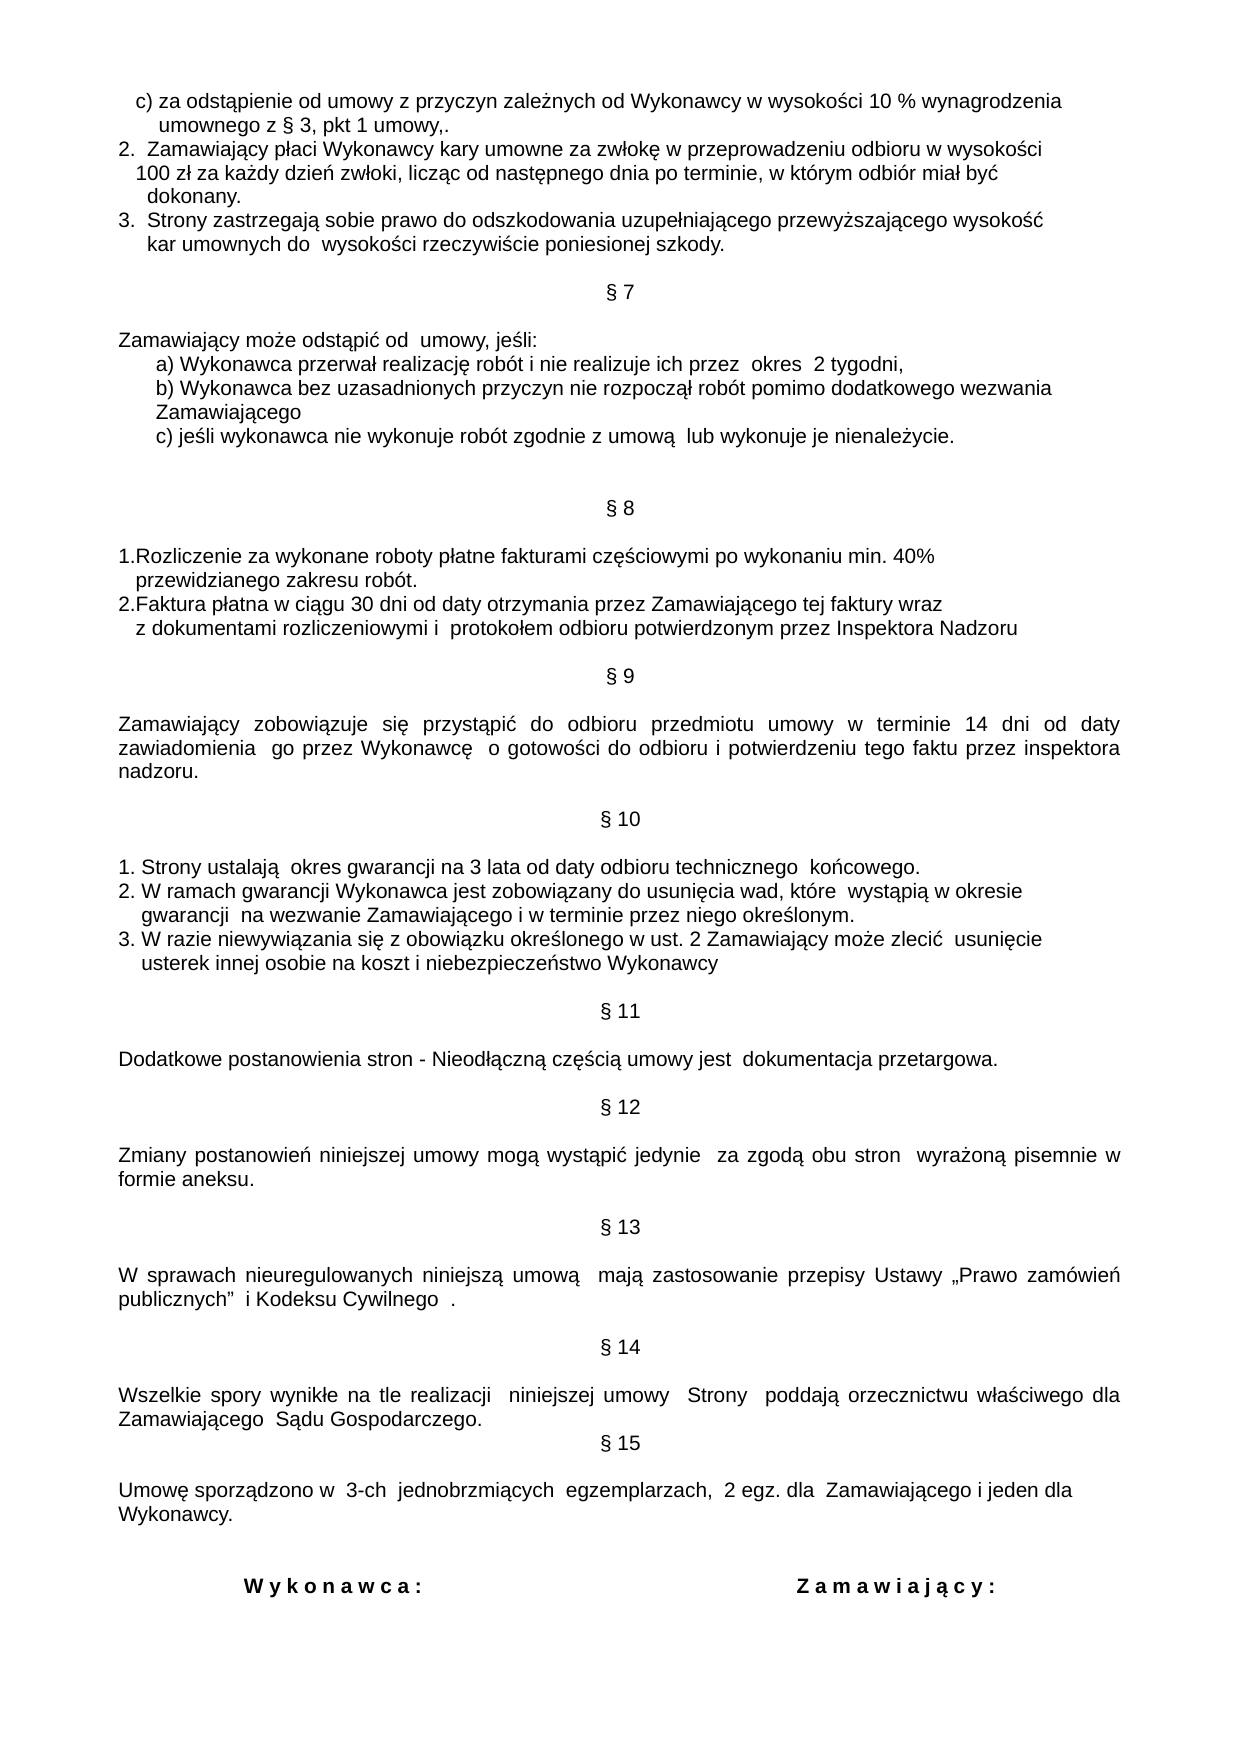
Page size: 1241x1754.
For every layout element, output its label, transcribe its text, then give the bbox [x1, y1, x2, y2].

text przewidzianego zakresu robót. [118, 568, 1122, 592]
text Umowę sporządzono w 3-ch jednobrzmiących egzemplarzach, 2 egz. dla Zamawiającego i jeden dla Wykonawcy. [118, 1478, 1122, 1526]
text 2. W ramach gwarancji Wykonawca jest zobowiązany do usunięcia wad, które wystąpią w okresie [118, 879, 1122, 903]
text Wszelkie spory wynikłe na tle realizacji niniejszej umowy Strony poddają orzecznictwu właściwego dla Zamawiającego Sądu Gospodarczego. [118, 1382, 1122, 1430]
text kar umownych do wysokości rzeczywiście poniesionej szkody. [118, 232, 1122, 256]
text usterek innej osobie na koszt i niebezpieczeństwo Wykonawcy [118, 951, 1122, 975]
text § 12 [118, 1095, 1122, 1119]
text § 8 [118, 496, 1122, 520]
text 2. Zamawiający płaci Wykonawcy kary umowne za zwłokę w przeprowadzeniu odbioru w wysokości [118, 136, 1122, 160]
text a) Wykonawca przerwał realizację robót i nie realizuje ich przez okres 2 tygodni, [156, 352, 1122, 376]
text § 9 [118, 663, 1122, 687]
text umownego z § 3, pkt 1 umowy,. [118, 112, 1122, 136]
text Zamawiający zobowiązuje się przystąpić do odbioru przedmiotu umowy w terminie 14 dni od daty zawiadomienia go przez Wykonawcę o gotowości do odbioru i potwierdzeniu tego faktu przez inspektora nadzoru. [118, 711, 1122, 783]
text gwarancji na wezwanie Zamawiającego i w terminie przez niego określonym. [118, 903, 1122, 927]
text c) za odstąpienie od umowy z przyczyn zależnych od Wykonawcy w wysokości 10 % wynagrodzenia [118, 88, 1122, 112]
text § 14 [118, 1334, 1122, 1358]
text § 10 [118, 807, 1122, 831]
text Zmiany postanowień niniejszej umowy mogą wystąpić jedynie za zgodą obu stron wyrażoną pisemnie w formie aneksu. [118, 1143, 1122, 1191]
text § 7 [118, 280, 1122, 304]
text § 13 [118, 1215, 1122, 1239]
text Zamawiający może odstąpić od umowy, jeśli: [118, 328, 1122, 352]
text 3. W razie niewywiązania się z obowiązku określonego w ust. 2 Zamawiający może zlecić usunięcie [118, 927, 1122, 951]
text 100 zł za każdy dzień zwłoki, licząc od następnego dnia po terminie, w którym odbiór miał być [118, 160, 1122, 184]
text W sprawach nieuregulowanych niniejszą umową mają zastosowanie przepisy Ustawy „Prawo zamówień publicznych” i Kodeksu Cywilnego . [118, 1263, 1122, 1311]
text 1.Rozliczenie za wykonane roboty płatne fakturami częściowymi po wykonaniu min. 40% [118, 544, 1122, 568]
text z dokumentami rozliczeniowymi i protokołem odbioru potwierdzonym przez Inspektora Nadzoru [118, 616, 1122, 639]
text 3. Strony zastrzegają sobie prawo do odszkodowania uzupełniającego przewyższającego wysokość [118, 208, 1122, 232]
text 2.Faktura płatna w ciągu 30 dni od daty otrzymania przez Zamawiającego tej faktury wraz [118, 592, 1122, 616]
text c) jeśli wykonawca nie wykonuje robót zgodnie z umową lub wykonuje je nienależycie. [156, 424, 1122, 448]
text b) Wykonawca bez uzasadnionych przyczyn nie rozpoczął robót pomimo dodatkowego wezwania Zamawiającego [156, 376, 1122, 424]
text Dodatkowe postanowienia stron - Nieodłączną częścią umowy jest dokumentacja przetargowa. [118, 1047, 1122, 1071]
text W y k o n a w c a : Z a m a w i a j ą c y : [118, 1574, 1122, 1598]
text § 11 [118, 999, 1122, 1023]
text 1. Strony ustalają okres gwarancji na 3 lata od daty odbioru technicznego końcowego. [118, 855, 1122, 879]
text dokonany. [118, 184, 1122, 208]
text § 15 [118, 1430, 1122, 1454]
